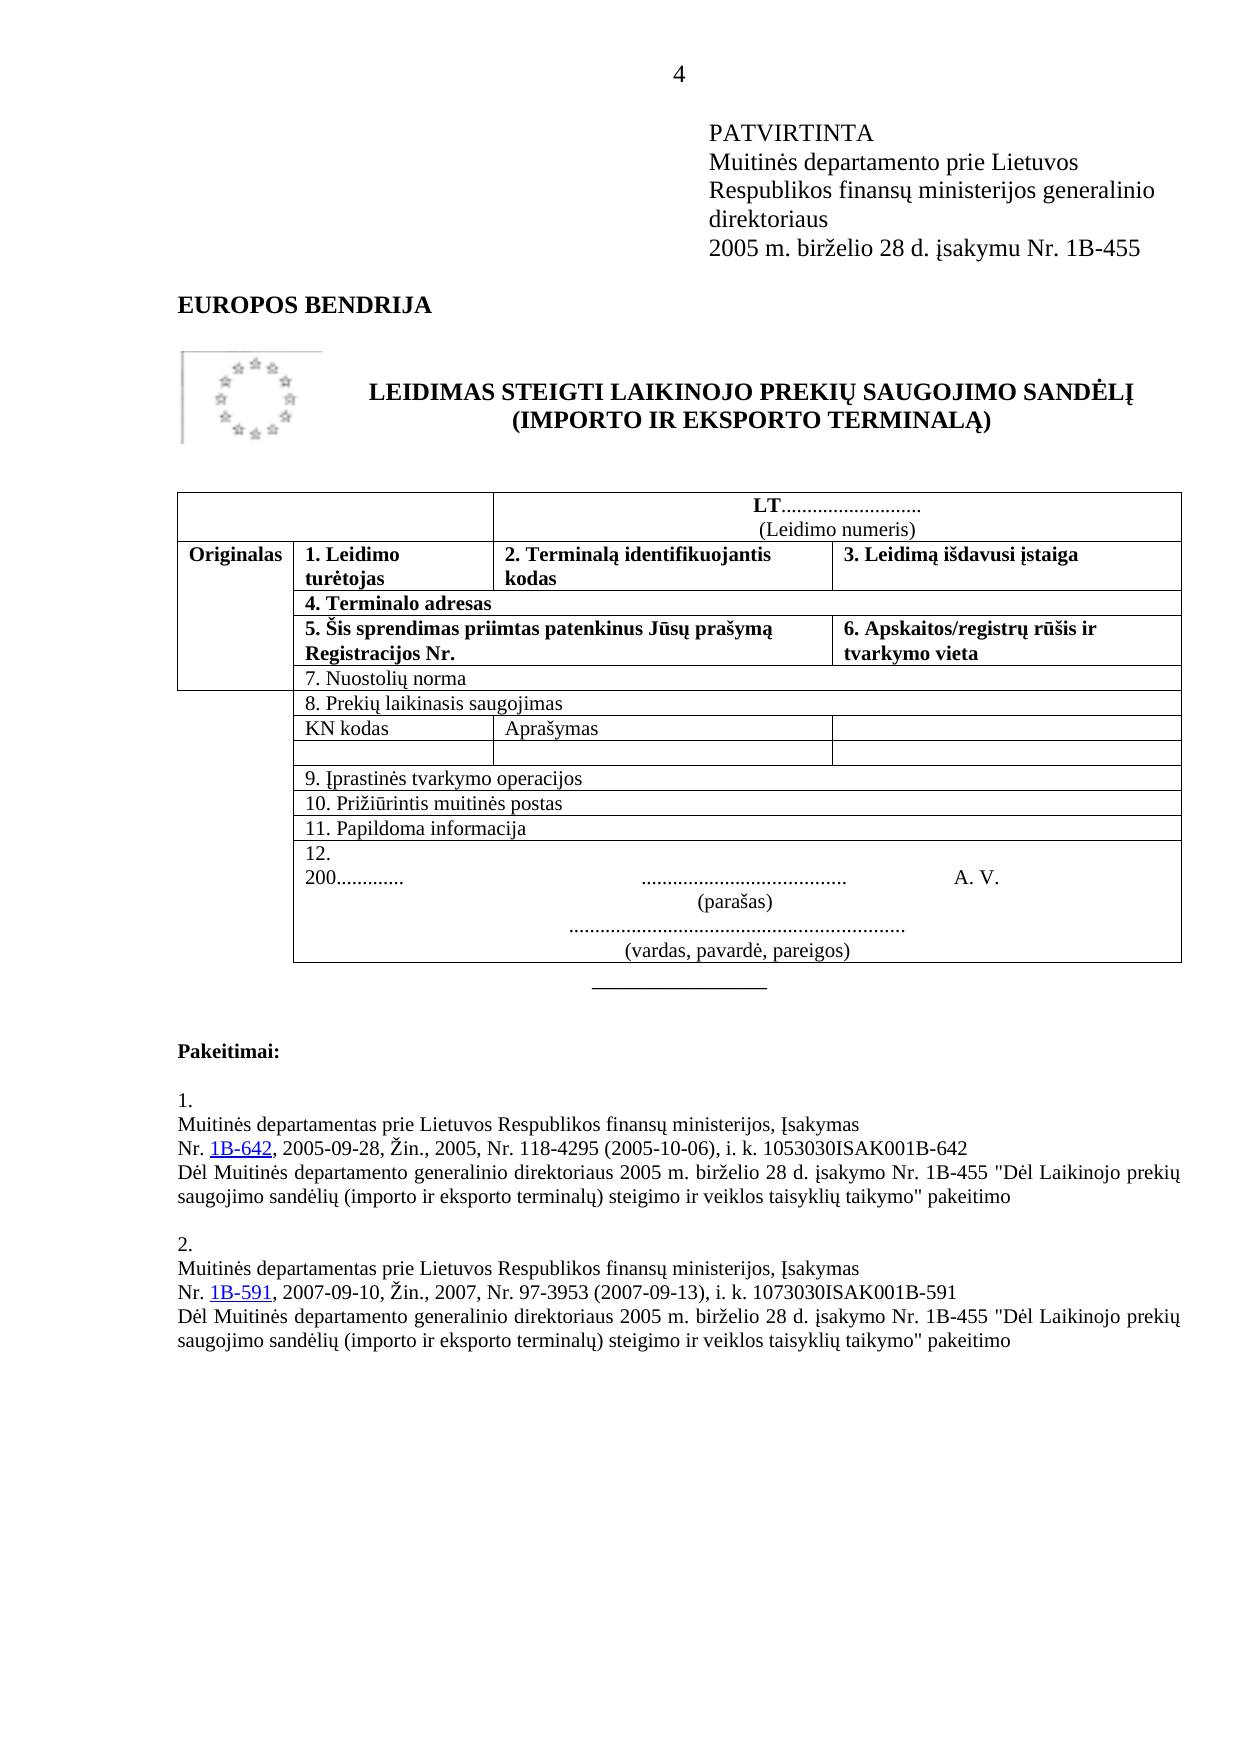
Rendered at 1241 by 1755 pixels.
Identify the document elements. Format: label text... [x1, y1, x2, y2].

text LEIDIMAS STEIGTI LAIKINOJO PREKIŲ SAUGOJIMO SANDĖLĮ (IMPORTO IR EKSPORTO TERMINALĄ) [323, 377, 1181, 434]
text direktoriaus [177, 204, 1181, 233]
text 2. [177, 1232, 1181, 1256]
table_cell [294, 741, 493, 765]
table_cell 8. Prekių laikinasis saugojimas [294, 691, 1181, 715]
table_cell 9. Įprastinės tvarkymo operacijos [294, 766, 1181, 790]
text Nr. 1B-591, 2007-09-10, Žin., 2007, Nr. 97-3953 (2007-09-13), i. k. 1073030ISAK001B-591 [177, 1280, 1181, 1304]
table_cell 3. Leidimą išdavusi įstaiga [833, 542, 1181, 590]
table_cell 1. Leidimo turėtojas [294, 542, 493, 590]
table_cell Originalas [178, 542, 293, 689]
table_cell 11. Papildoma informacija [294, 816, 1181, 840]
text PATVIRTINTA [709, 118, 1181, 147]
table_cell [833, 716, 1181, 740]
table_cell Aprašymas [494, 716, 832, 740]
text Dėl Muitinės departamento generalinio direktoriaus 2005 m. birželio 28 d. įsakymo Nr. 1B-455 "Dėl Laikinojo prekių saugojimo sandėlių (importo ir eksporto terminalų) steigimo ir veiklos taisyklių taikymo" pakeitimo [177, 1160, 1181, 1208]
table_cell 10. Prižiūrintis muitinės postas [294, 791, 1181, 815]
table_cell [177, 691, 293, 962]
table_cell 2. Terminalą identifikuojantis kodas [494, 542, 832, 590]
text Muitinės departamentas prie Lietuvos Respublikos finansų ministerijos, Įsakymas [177, 1112, 1181, 1136]
table_cell [494, 741, 832, 765]
text Pakeitimai: [177, 1039, 1181, 1063]
text Respublikos finansų ministerijos generalinio [177, 176, 1181, 204]
text Muitinės departamento prie Lietuvos [177, 147, 1181, 176]
text ______________ [177, 963, 1181, 991]
table_cell 12. 200............. A. V. (parašas) (vardas, pavardė, pareigos) [294, 841, 1181, 962]
table_cell KN kodas [294, 716, 493, 740]
text Muitinės departamentas prie Lietuvos Respublikos finansų ministerijos, Įsakymas [177, 1256, 1181, 1280]
table_cell [833, 741, 1181, 765]
text 1. [177, 1088, 1181, 1112]
text EUROPOS BENDRIJA [177, 291, 1181, 319]
table_cell 5. Šis sprendimas priimtas patenkinus Jūsų prašymą Registracijos Nr. [294, 616, 832, 664]
text 2005 m. birželio 28 d. įsakymu Nr. 1B-455 [177, 233, 1181, 262]
text Nr. 1B-642, 2005-09-28, Žin., 2005, Nr. 118-4295 (2005-10-06), i. k. 1053030ISAK001B-642 [177, 1136, 1181, 1160]
table_header LT........................... (Leidimo numeris) [494, 493, 1181, 541]
table_header [178, 493, 493, 541]
text Dėl Muitinės departamento generalinio direktoriaus 2005 m. birželio 28 d. įsakymo Nr. 1B-455 "Dėl Laikinojo prekių saugojimo sandėlių (importo ir eksporto terminalų) steigimo ir veiklos taisyklių taikymo" pakeitimo [177, 1304, 1181, 1352]
table_cell 6. Apskaitos/registrų rūšis ir tvarkymo vieta [833, 616, 1181, 664]
table_cell 4. Terminalo adresas [294, 591, 1181, 615]
table_cell 7. Nuostolių norma [294, 666, 1181, 689]
